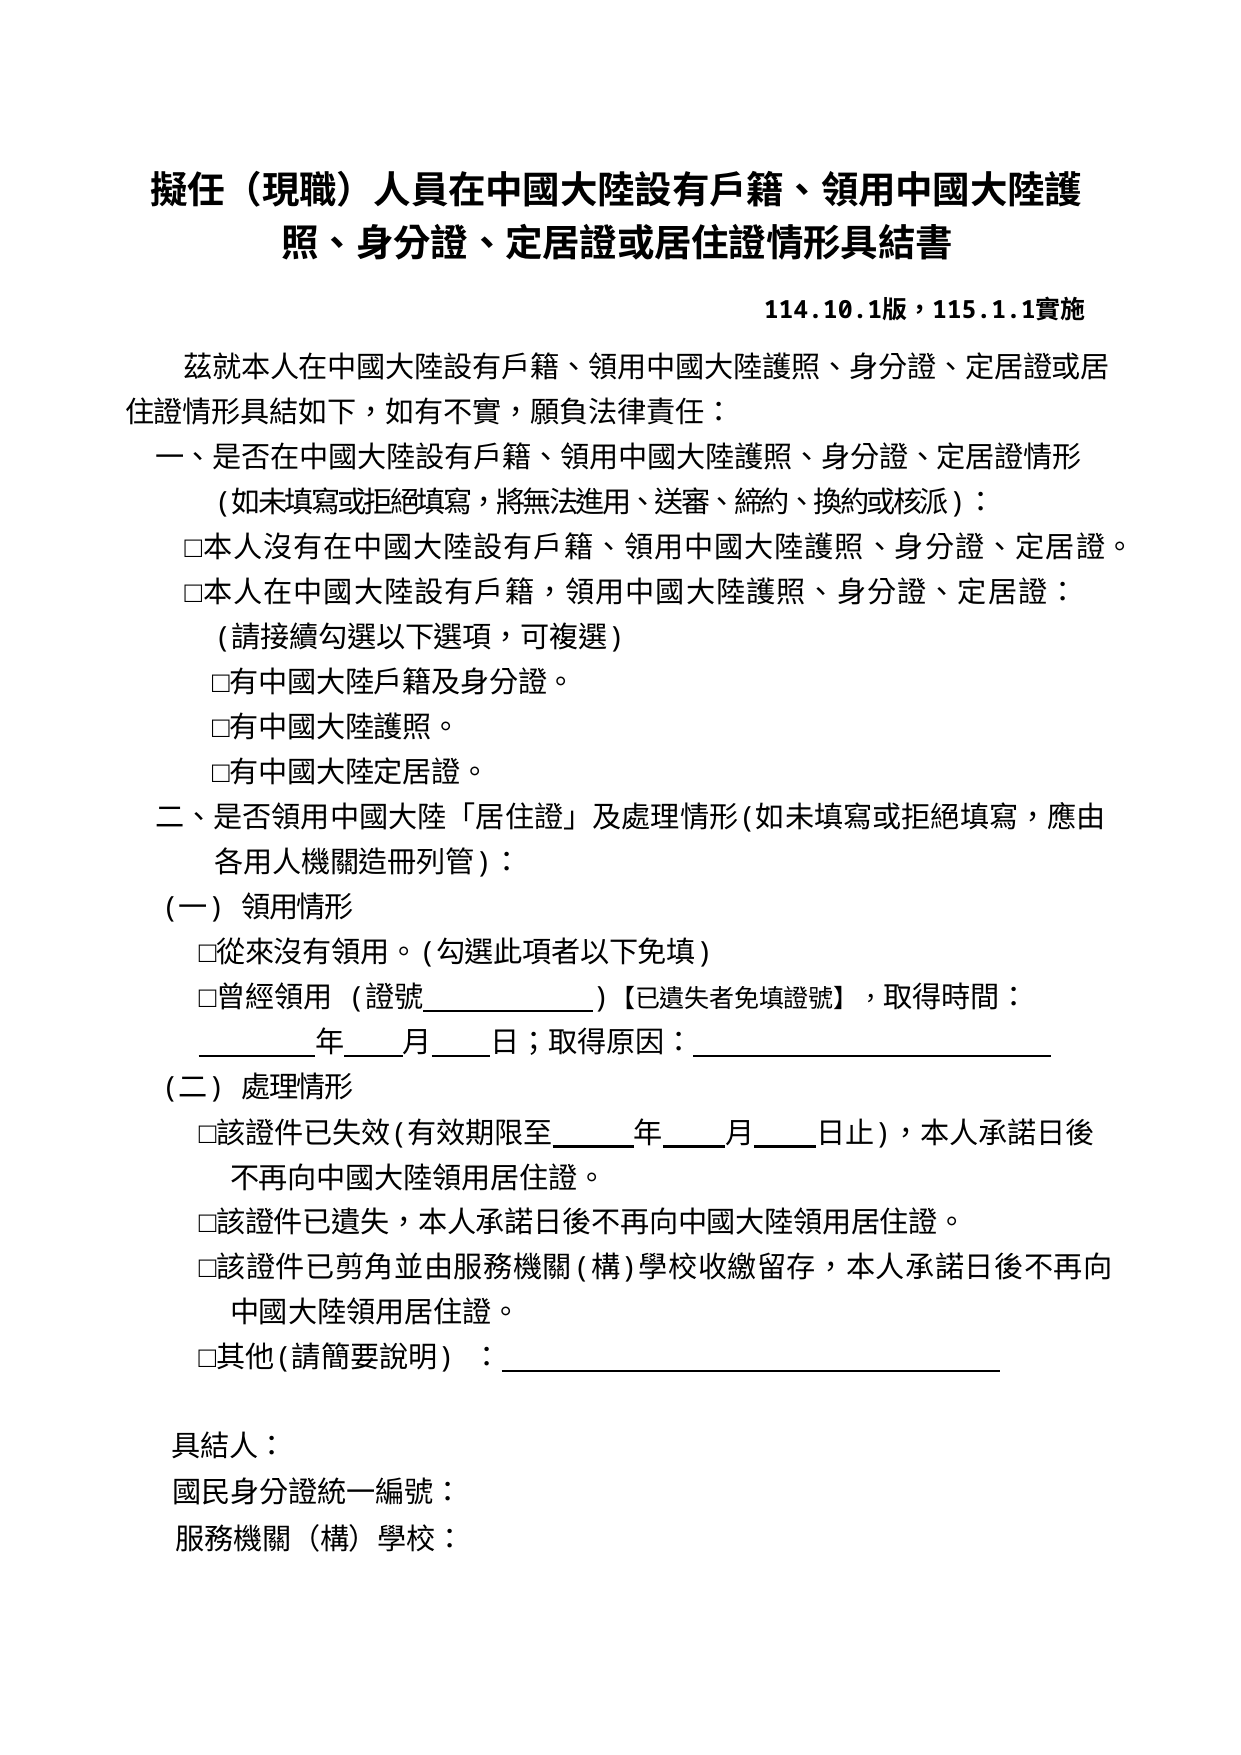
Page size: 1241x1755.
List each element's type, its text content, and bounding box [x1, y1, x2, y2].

text 茲就本人在中國大陸設有戶籍、領用中國大陸護照、身分證、定居證或居住證情形具結如下，如有不實，願負法律責任： [125, 344, 1116, 431]
text 具結人： [112, 1423, 1017, 1465]
text 年 月 日；取得原因： [198, 1019, 1128, 1061]
text 二、是否領用中國大陸「居住證」及處理情形(如未填寫或拒絕填寫，應由各用人機關造冊列管)： [155, 794, 1117, 881]
text □該證件已遺失，本人承諾日後不再向中國大陸領用居住證。 [198, 1199, 1128, 1241]
text □有中國大陸護照。 [212, 703, 1128, 746]
text 擬任（現職）人員在中國大陸設有戶籍、領用中國大陸護照、身分證、定居證或居住證情形具結書 [150, 161, 1106, 267]
text (一) 領用情形 [161, 883, 1128, 926]
text 服務機關（構）學校： [112, 1516, 667, 1558]
text □其他(請簡要說明) ： [198, 1334, 1017, 1376]
text □本人在中國大陸設有戶籍，領用中國大陸護照、身分證、定居證： (請接續勾選以下選項，可複選) [184, 568, 1116, 656]
text 國民身分證統一編號： [112, 1469, 667, 1511]
text 114.10.1版，115.1.1實施 [112, 289, 1085, 326]
text □曾經領用 (證號 )【已遺失者免填證號】，取得時間： [198, 974, 1128, 1016]
text □從來沒有領用。(勾選此項者以下免填) [198, 929, 1128, 971]
text 一、是否在中國大陸設有戶籍、領用中國大陸護照、身分證、定居證情形 (如未填寫或拒絕填寫，將無法進用、送審、締約、換約或核派)： [155, 434, 1117, 521]
text □有中國大陸戶籍及身分證。 [212, 658, 1128, 701]
text □本人沒有在中國大陸設有戶籍、領用中國大陸護照、身分證、定居證。 [184, 523, 1118, 566]
text (二) 處理情形 [161, 1064, 1128, 1106]
text □有中國大陸定居證。 [212, 749, 1128, 791]
text □該證件已失效(有效期限至 年 月 日止)，本人承諾日後不再向中國大陸領用居住證。 [198, 1109, 1117, 1196]
text □該證件已剪角並由服務機關(構)學校收繳留存，本人承諾日後不再向中國大陸領用居住證。 [198, 1244, 1117, 1331]
